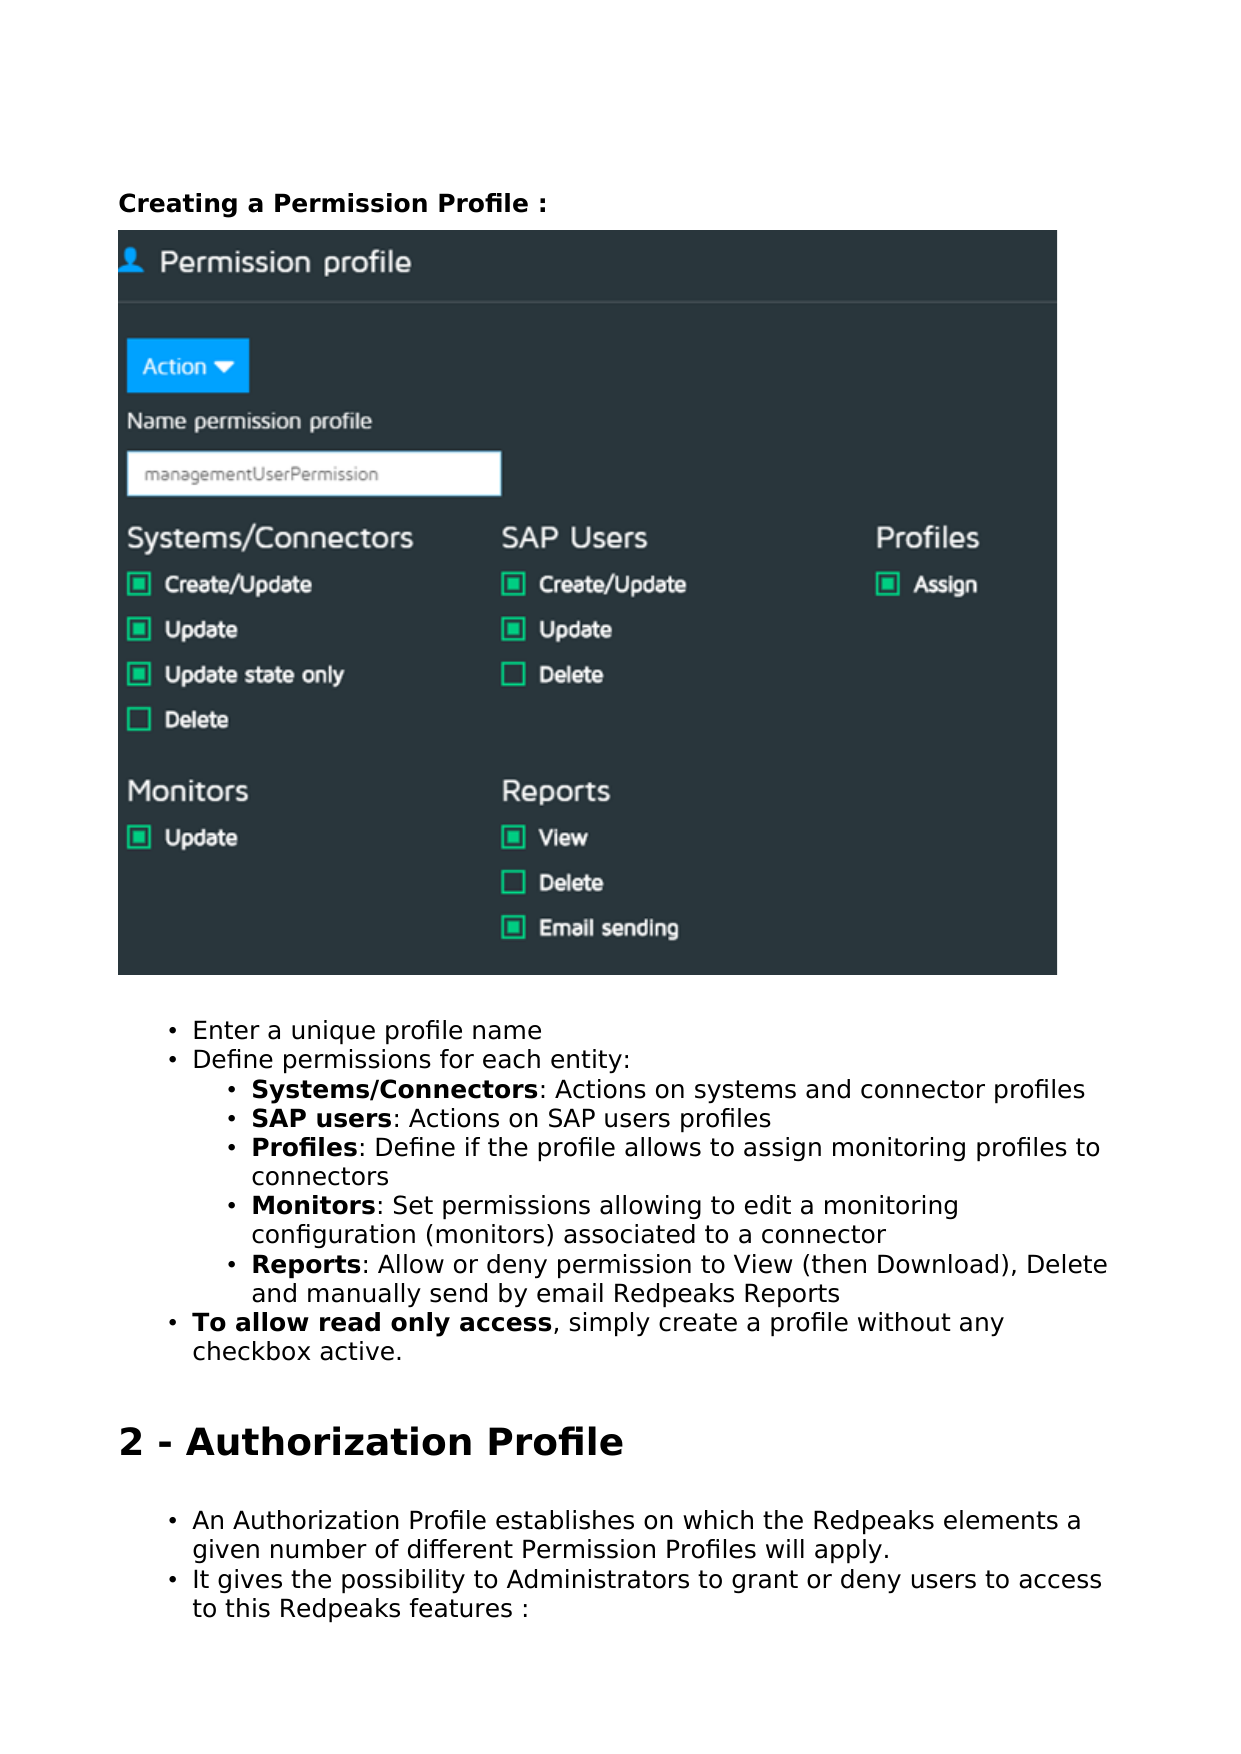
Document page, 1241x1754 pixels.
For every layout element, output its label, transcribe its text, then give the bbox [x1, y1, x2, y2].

list SAP users: Actions on SAP users profiles [236, 1104, 1122, 1133]
list Reports: Allow or deny permission to View (then Download), Delete and manually send by email Redpeaks Reports [236, 1250, 1122, 1308]
picture [118, 230, 1058, 975]
list Monitors: Set permissions allowing to edit a monitoring configuration (monitors) associated to a connector [236, 1191, 1122, 1250]
list To allow read only access, simply create a profile without any checkbox active. [177, 1308, 1122, 1366]
list Profiles: Define if the profile allows to assign monitoring profiles to connectors [236, 1133, 1122, 1191]
list It gives the possibility to Administrators to grant or deny users to access to this Redpeaks features : [177, 1565, 1122, 1623]
list Systems/Connectors: Actions on systems and connector profiles [236, 1075, 1122, 1104]
list Enter a unique profile name [177, 1016, 1122, 1046]
list An Authorization Profile establishes on which the Redpeaks elements a given number of different Permission Profiles will apply. [177, 1507, 1122, 1565]
list Define permissions for each entity: [177, 1046, 1122, 1075]
subtitle Creating a Permission Profile : [118, 189, 1122, 218]
subtitle 2 - Authorization Profile [118, 1421, 1122, 1464]
